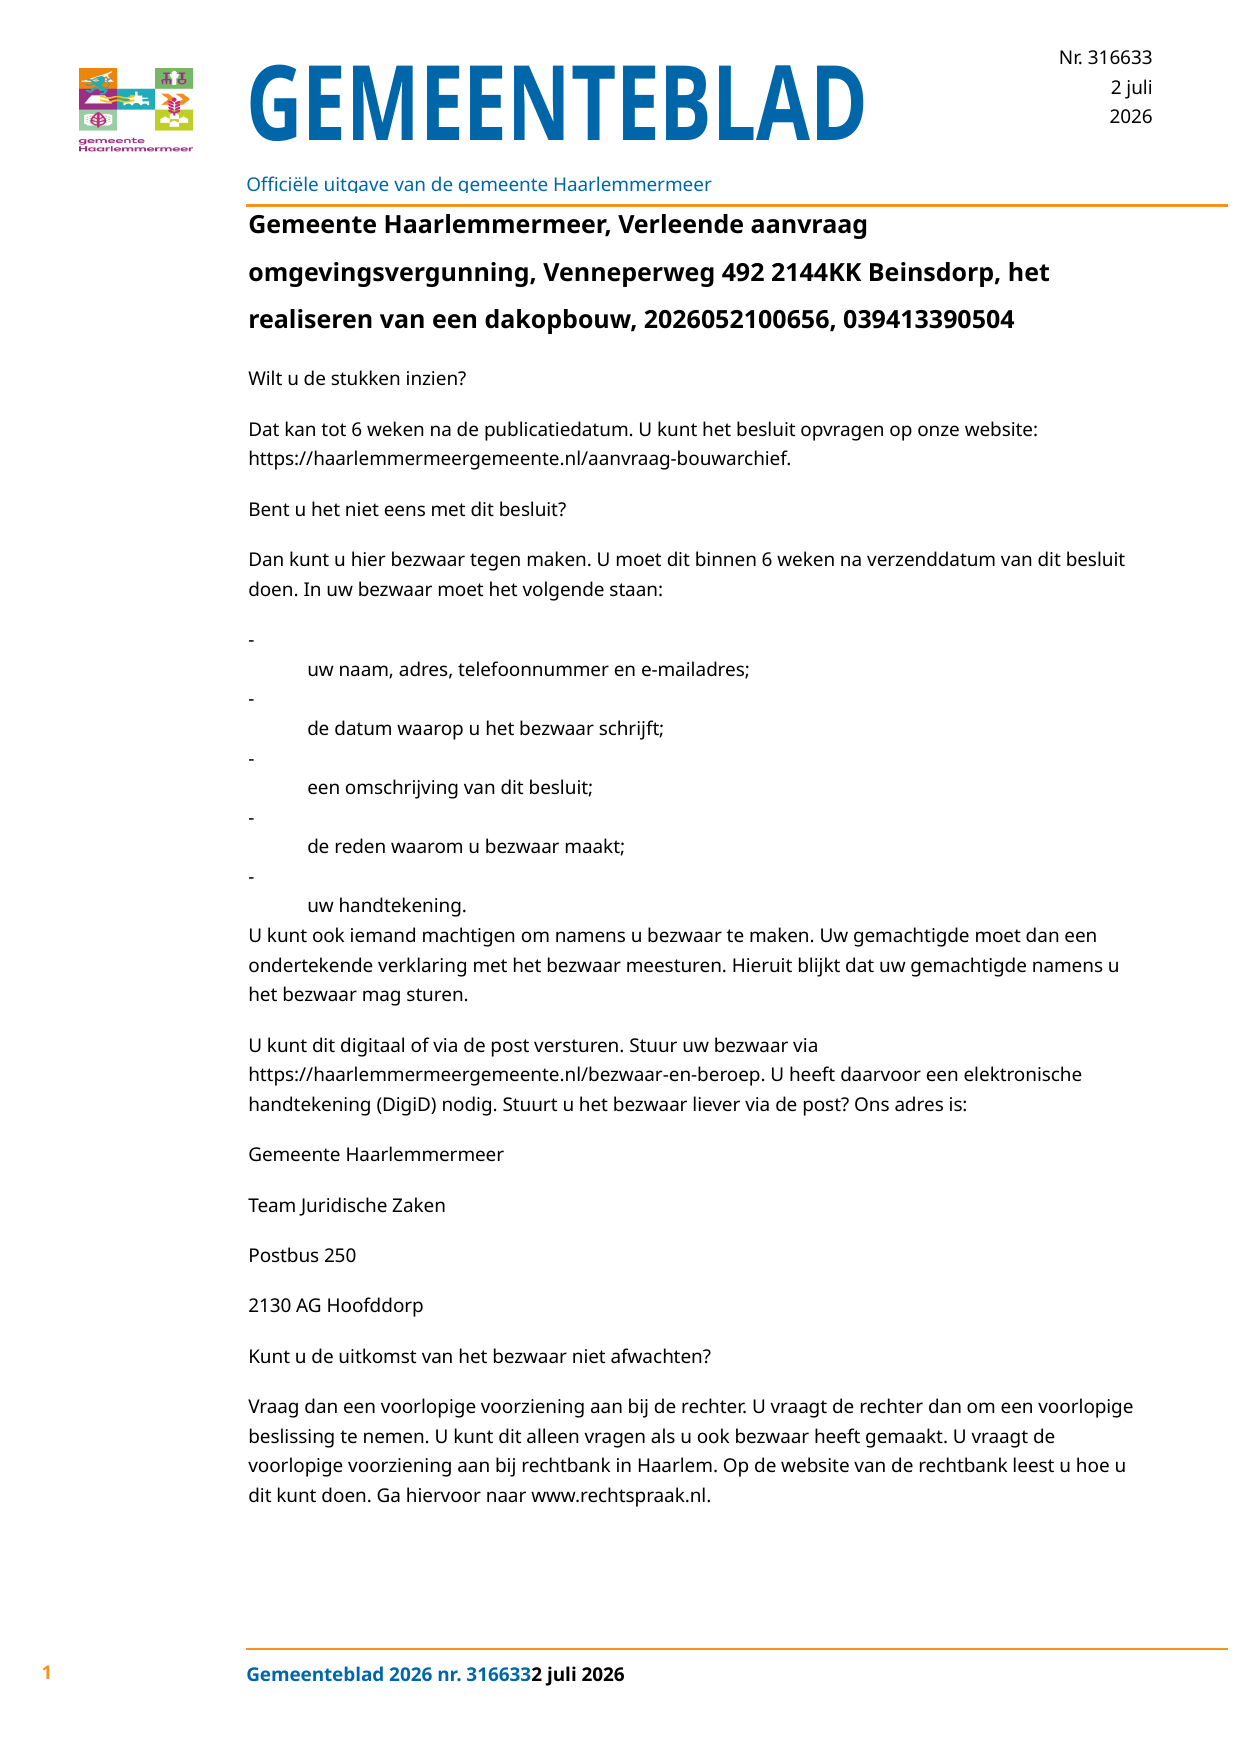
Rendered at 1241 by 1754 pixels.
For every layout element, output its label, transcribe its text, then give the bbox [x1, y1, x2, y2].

list de datum waarop u het bezwaar schrijft; [248, 715, 1152, 741]
text Dat kan tot 6 weken na de publicatiedatum. U kunt het besluit opvragen op onze website: https://haarlemmermeergemeente.nl/aanvraag-bouwarchief. [248, 416, 1152, 471]
list een omschrijving van dit besluit; [248, 774, 1152, 800]
list de reden waarom u bezwaar maakt; [248, 833, 1152, 859]
text Postbus 250 [248, 1242, 1152, 1268]
list uw handtekening. [248, 893, 1152, 918]
text 2130 AG Hoofddorp [248, 1293, 1152, 1318]
text U kunt ook iemand machtigen om namens u bezwaar te maken. Uw gemachtigde moet dan een ondertekende verklaring met het bezwaar meesturen. Hieruit blijkt dat uw gemachtigde namens u het bezwaar mag sturen. [248, 922, 1152, 1007]
text Wilt u de stukken inzien? [248, 366, 1152, 391]
text Bent u het niet eens met dit besluit? [248, 496, 1152, 522]
picture [41, 47, 231, 172]
list uw naam, adres, telefoonnummer en e-mailadres; [248, 656, 1152, 682]
text Kunt u de uitkomst van het bezwaar niet afwachten? [248, 1343, 1152, 1369]
text Gemeente Haarlemmermeer, Verleende aanvraag omgevingsvergunning, Venneperweg 492 2144KK Beinsdorp, het realiseren van een dakopbouw, 2026052100656, 039413390504 [248, 207, 1152, 336]
text U kunt dit digitaal of via de post versturen. Stuur uw bezwaar via https://haarlemmermeergemeente.nl/bezwaar-en-beroep. U heeft daarvoor een elektronische handtekening (DigiD) nodig. Stuurt u het bezwaar liever via de post? Ons adres is: [248, 1032, 1152, 1117]
text Dan kunt u hier bezwaar tegen maken. U moet dit binnen 6 weken na verzenddatum van dit besluit doen. In uw bezwaar moet het volgende staan: [248, 546, 1152, 602]
text Vraag dan een voorlopige voorziening aan bij de rechter. U vraagt de rechter dan om een voorlopige beslissing te nemen. U kunt dit alleen vragen als u ook bezwaar heeft gemaakt. U vraagt de voorlopige voorziening aan bij rechtbank in Haarlem. Op de website van de rechtbank leest u hoe u dit kunt doen. Ga hiervoor naar www.rechtspraak.nl. [248, 1393, 1152, 1508]
text Gemeente Haarlemmermeer [248, 1141, 1152, 1167]
text Team Juridische Zaken [248, 1192, 1152, 1217]
